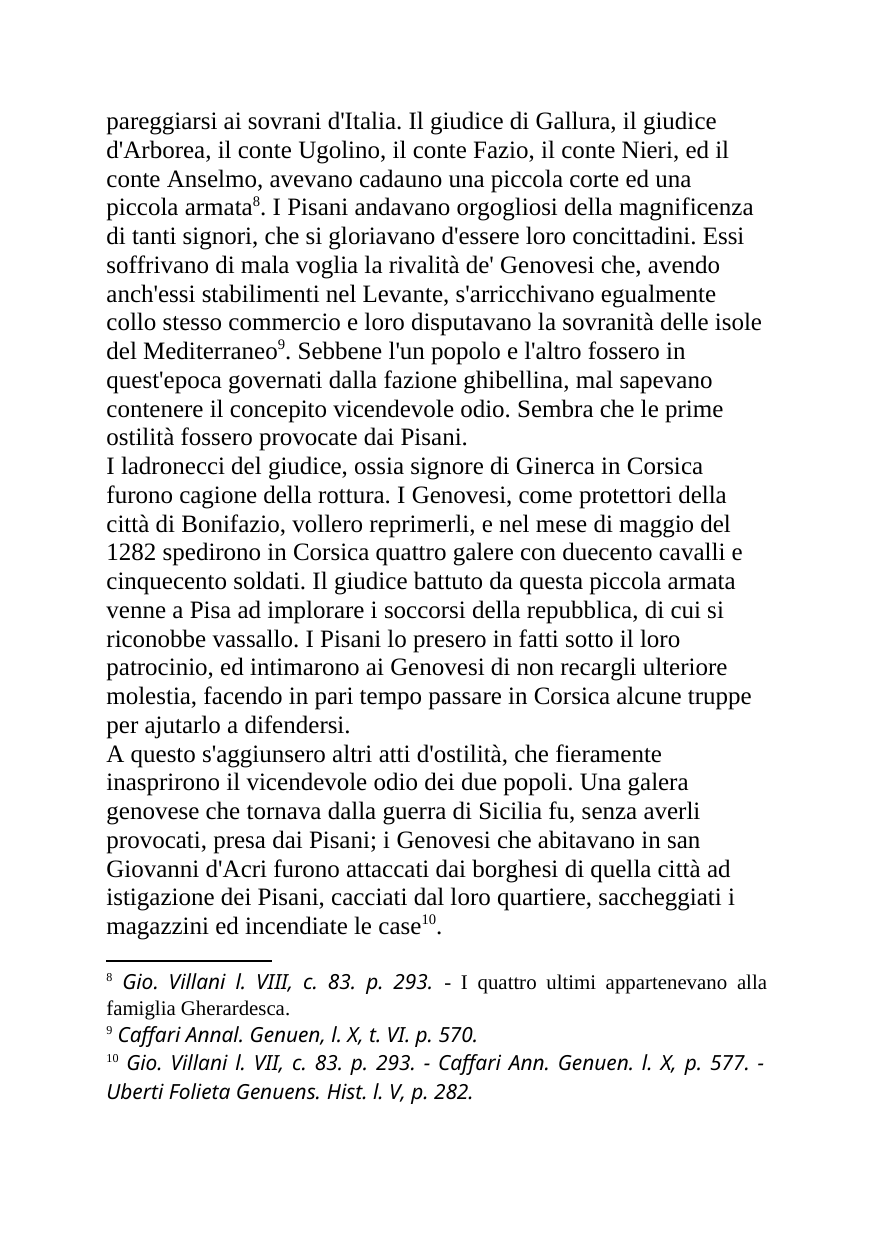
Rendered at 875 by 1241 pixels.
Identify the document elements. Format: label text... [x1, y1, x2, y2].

text Gio. Villani l. VIII, c. 83. p. 293. - I quattro ultimi appartenevano alla famiglia Gherardesca. [106, 967, 768, 1020]
text Gio. Villani l. VII, c. 83. p. 293. - Caffari Ann. Genuen. l. X, p. 577. - Uberti Folieta Genuens. Hist. l. V, p. 282. [106, 1048, 768, 1105]
text pareggiarsi ai sovrani d'Italia. Il giudice di Gallura, il giudice d'Arborea, il conte Ugolino, il conte Fazio, il conte Nieri, ed il conte Anselmo, avevano cadauno una piccola corte ed una piccola armata. I Pisani andavano orgogliosi della magnificenza di tanti signori, che si gloriavano d'essere loro concittadini. Essi soffrivano di mala voglia la rivalità de' Genovesi che, avendo anch'essi stabilimenti nel Levante, s'arricchivano egualmente collo stesso commercio e loro disputavano la sovranità delle isole del Mediterraneo. Sebbene l'un popolo e l'altro fossero in quest'epoca governati dalla fazione ghibellina, mal sapevano contenere il concepito vicendevole odio. Sembra che le prime ostilità fossero provocate dai Pisani. [106, 106, 768, 451]
text A questo s'aggiunsero altri atti d'ostilità, che fieramente inasprirono il vicendevole odio dei due popoli. Una galera genovese che tornava dalla guerra di Sicilia fu, senza averli provocati, presa dai Pisani; i Genovesi che abitavano in san Giovanni d'Acri furono attaccati dai borghesi di quella città ad istigazione dei Pisani, cacciati dal loro quartiere, saccheggiati i magazzini ed incendiate le case. [106, 739, 768, 940]
text I ladronecci del giudice, ossia signore di Ginerca in Corsica furono cagione della rottura. I Genovesi, come protettori della città di Bonifazio, vollero reprimerli, e nel mese di maggio del 1282 spedirono in Corsica quattro galere con duecento cavalli e cinquecento soldati. Il giudice battuto da questa piccola armata venne a Pisa ad implorare i soccorsi della repubblica, di cui si riconobbe vassallo. I Pisani lo presero in fatti sotto il loro patrocinio, ed intimarono ai Genovesi di non recargli ulteriore molestia, facendo in pari tempo passare in Corsica alcune truppe per ajutarlo a difendersi. [106, 451, 768, 739]
text Caffari Annal. Genuen, l. X, t. VI. p. 570. [106, 1020, 768, 1048]
